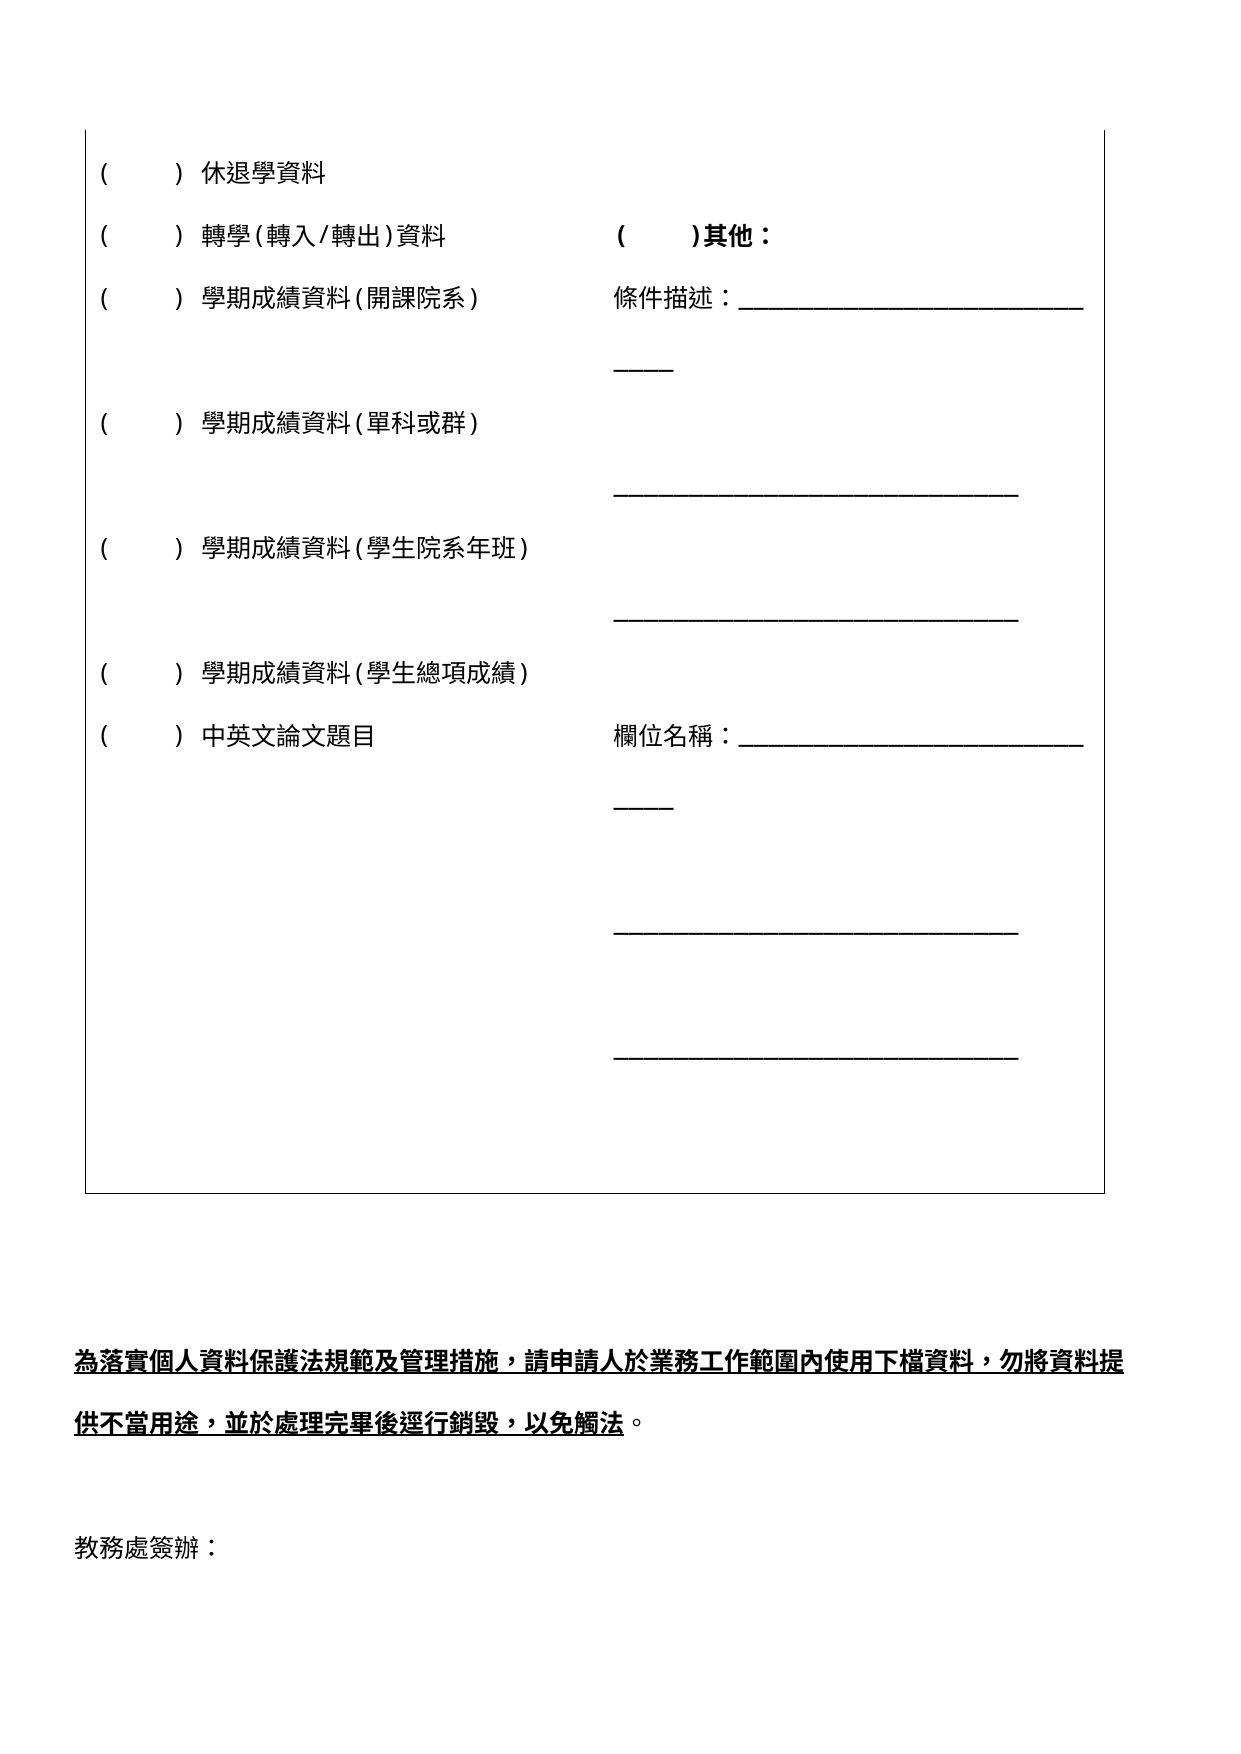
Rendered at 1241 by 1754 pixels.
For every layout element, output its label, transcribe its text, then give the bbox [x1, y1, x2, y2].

table_cell ___________________________ [602, 505, 1104, 630]
text 教務處簽辦： [74, 1505, 1137, 1567]
table_cell ( ) 學期成績資料(學生總項成績) [86, 630, 602, 692]
table_cell [86, 943, 602, 1067]
text 為落實個人資料保護法規範及管理措施，請申請人於業務工作範圍內使用下檔資料，勿將資料提供不當用途，並於處理完畢後逕行銷毀，以免觸法。 [74, 1317, 1137, 1442]
table_cell [86, 1130, 602, 1192]
table_cell 條件描述：___________________________ [602, 255, 1104, 380]
table_cell ( ) 轉學(轉入/轉出)資料 [86, 193, 602, 255]
table_cell ( ) 學期成績資料(單科或群) [86, 380, 602, 505]
table_cell ( ) 學期成績資料(開課院系) [86, 255, 602, 380]
table_cell [602, 630, 1104, 692]
table_cell ___________________________ [602, 943, 1104, 1067]
table_cell [602, 1130, 1104, 1192]
table_cell ( ) 學期成績資料(學生院系年班) [86, 505, 602, 630]
table_cell [86, 1068, 602, 1130]
table_cell [602, 130, 1104, 192]
table_cell ( ) 休退學資料 [86, 130, 602, 192]
table_cell ( ) 中英文論文題目 [86, 693, 602, 817]
table_cell 欄位名稱：___________________________ [602, 693, 1104, 817]
table_cell ( )其他： [602, 193, 1104, 255]
table_cell [86, 818, 602, 942]
table_cell [602, 1068, 1104, 1130]
table_cell ___________________________ [602, 818, 1104, 942]
table_cell ___________________________ [602, 380, 1104, 505]
